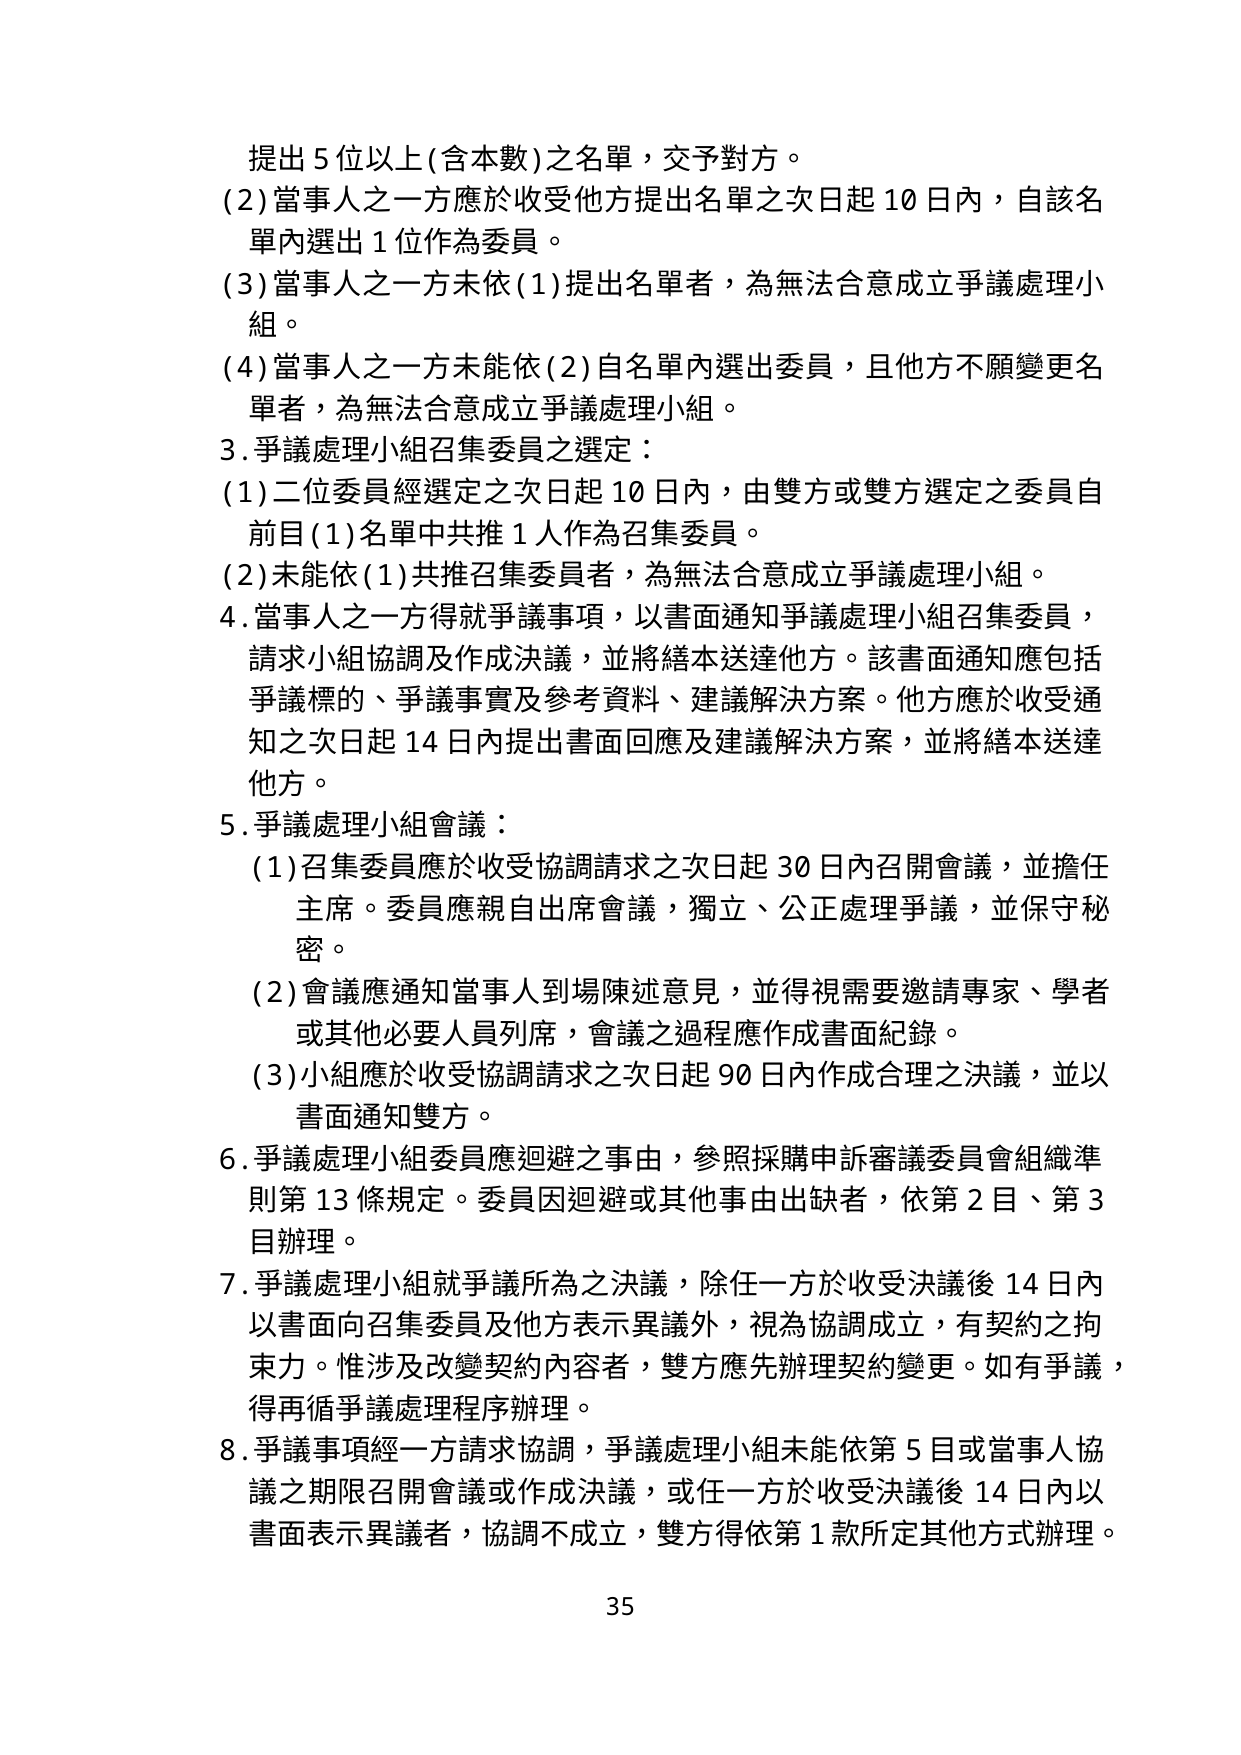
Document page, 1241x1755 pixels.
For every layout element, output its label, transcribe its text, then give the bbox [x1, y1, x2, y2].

text (3)小組應於收受協調請求之次日起90日內作成合理之決議，並以書面通知雙方。 [248, 1052, 1110, 1136]
text 6.爭議處理小組委員應迴避之事由，參照採購申訴審議委員會組織準則第13條規定。委員因迴避或其他事由出缺者，依第2目、第3目辦理。 [218, 1136, 1104, 1261]
text (2)未能依(1)共推召集委員者，為無法合意成立爭議處理小組。 [218, 552, 1104, 594]
text 8.爭議事項經一方請求協調，爭議處理小組未能依第5目或當事人協議之期限召開會議或作成決議，或任一方於收受決議後14日內以書面表示異議者，協調不成立，雙方得依第1款所定其他方式辦理。 [218, 1427, 1104, 1552]
text (4)當事人之一方未能依(2)自名單內選出委員，且他方不願變更名單者，為無法合意成立爭議處理小組。 [218, 344, 1104, 427]
text 5.爭議處理小組會議： [218, 802, 1104, 844]
text 4.當事人之一方得就爭議事項，以書面通知爭議處理小組召集委員，請求小組協調及作成決議，並將繕本送達他方。該書面通知應包括爭議標的、爭議事實及參考資料、建議解決方案。他方應於收受通知之次日起14日內提出書面回應及建議解決方案，並將繕本送達他方。 [218, 594, 1104, 802]
text (1)召集委員應於收受協調請求之次日起30日內召開會議，並擔任主席。委員應親自出席會議，獨立、公正處理爭議，並保守秘密。 [248, 844, 1110, 969]
text 7.爭議處理小組就爭議所為之決議，除任一方於收受決議後14日內以書面向召集委員及他方表示異議外，視為協調成立，有契約之拘束力。惟涉及改變契約內容者，雙方應先辦理契約變更。如有爭議，得再循爭議處理程序辦理。 [218, 1261, 1104, 1427]
text 3.爭議處理小組召集委員之選定： [218, 427, 1104, 469]
text (2)當事人之一方應於收受他方提出名單之次日起10日內，自該名單內選出1位作為委員。 [218, 177, 1104, 261]
text (3)當事人之一方未依(1)提出名單者，為無法合意成立爭議處理小組。 [218, 261, 1104, 344]
text (2)會議應通知當事人到場陳述意見，並得視需要邀請專家、學者或其他必要人員列席，會議之過程應作成書面紀錄。 [248, 969, 1110, 1052]
text 提出5位以上(含本數)之名單，交予對方。 [218, 136, 1104, 177]
text (1)二位委員經選定之次日起10日內，由雙方或雙方選定之委員自前目(1)名單中共推1人作為召集委員。 [218, 469, 1104, 552]
